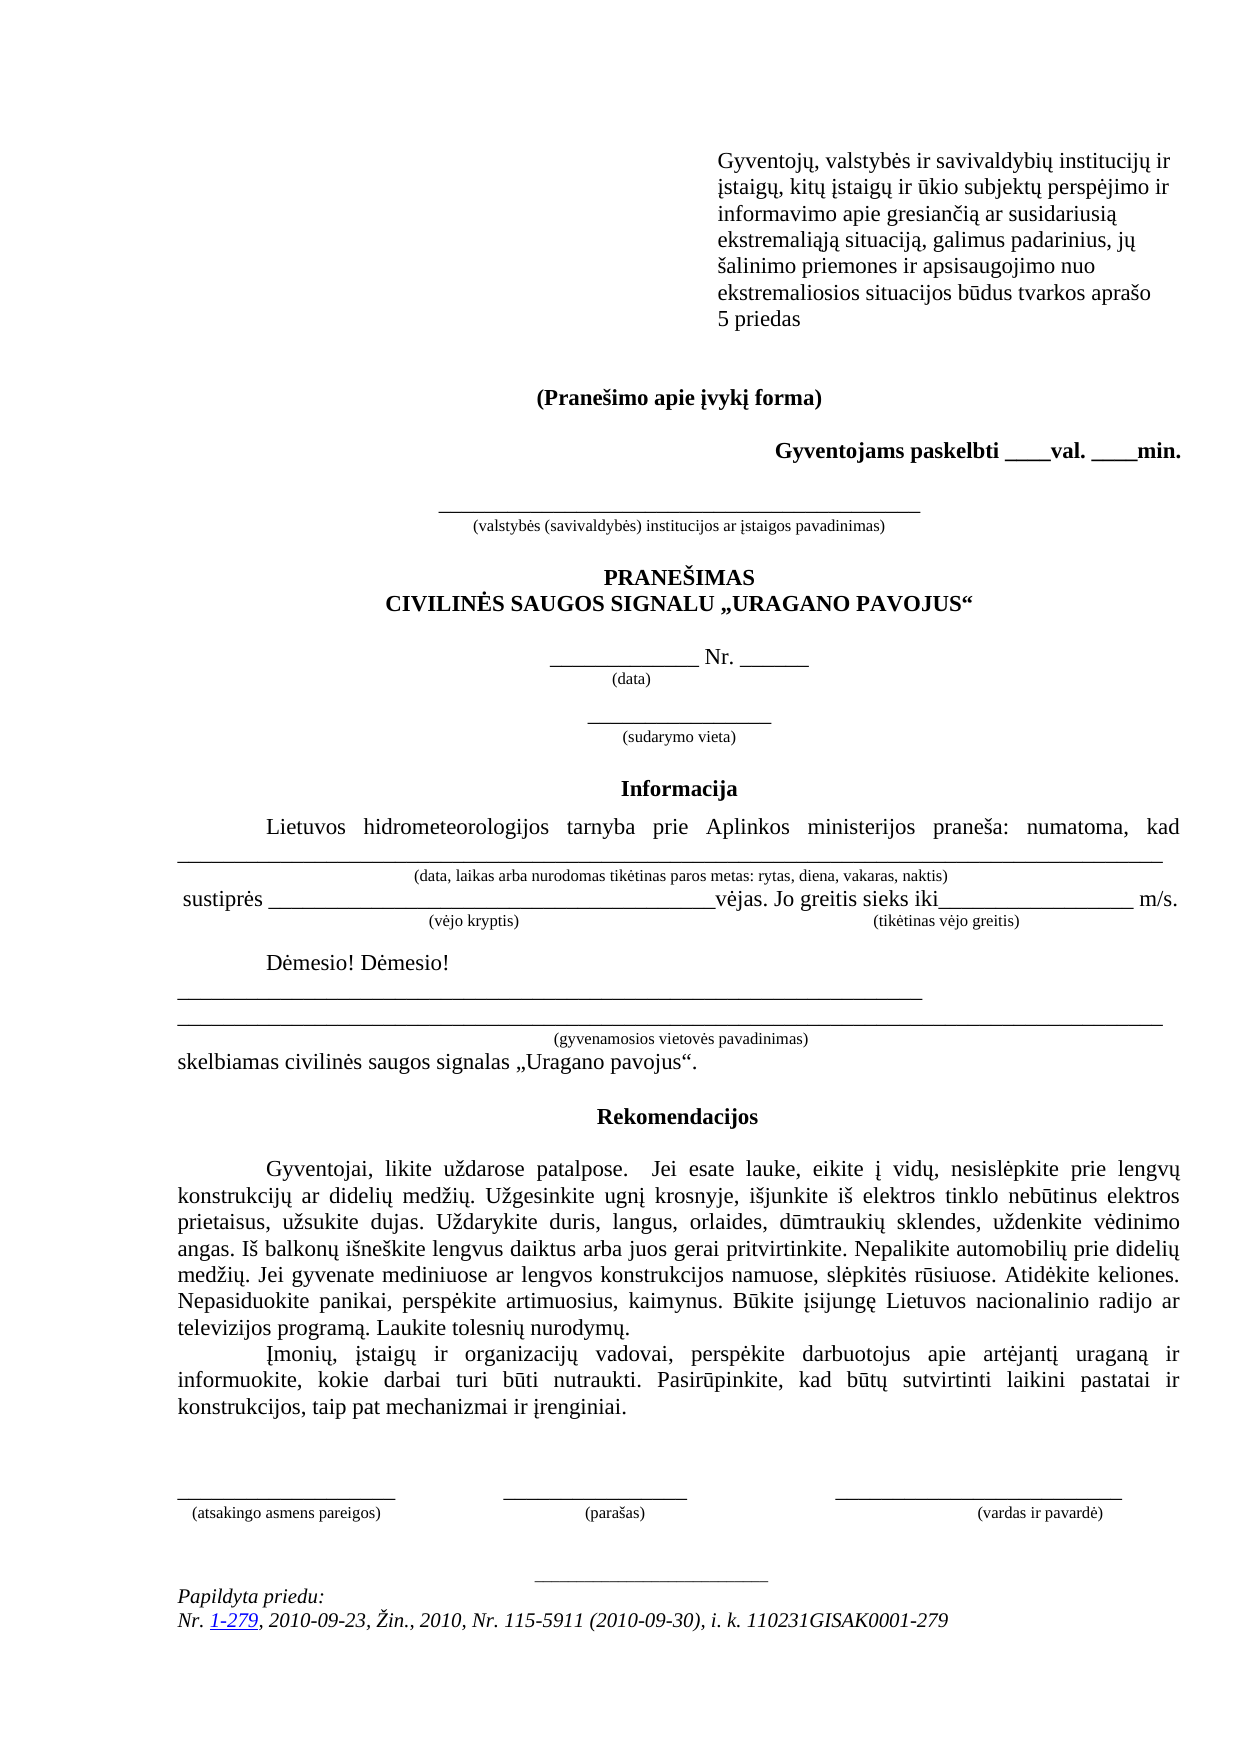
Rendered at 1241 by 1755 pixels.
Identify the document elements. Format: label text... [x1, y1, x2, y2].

text Dėmesio! Dėmesio! _________________________________________________________________ [177, 949, 1181, 1002]
text informavimo apie gresiančią ar susidariusią [582, 199, 1181, 226]
text Papildyta priedu: [177, 1584, 1181, 1608]
text (Pranešimo apie įvykį forma) [177, 384, 1181, 410]
text sustiprės _______________________________________vėjas. Jo greitis sieks iki_________________ m/s. [177, 885, 1181, 911]
text Informacija [177, 774, 1181, 801]
text ____________________________ [121, 1565, 1181, 1584]
text ______________________________________________________________________________________ [177, 1002, 1181, 1028]
text pranešimas [177, 564, 1181, 590]
text ________________ [177, 700, 1181, 727]
text Rekomendacijos [177, 1103, 1178, 1129]
text skelbiamas civilinės saugos signalas „Uragano pavojus“. [177, 1048, 1181, 1074]
text įstaigų, kitų įstaigų ir ūkio subjektų perspėjimo ir [582, 173, 1181, 199]
text šalinimo priemones ir apsisaugojimo nuo [582, 252, 1181, 279]
text 5 priedas [717, 305, 1181, 331]
text _____________ Nr. ______ [177, 643, 1181, 669]
text civilinės saugos signalu „URAGANO pavojus“ [177, 590, 1181, 616]
text ekstremaliosios situacijos būdus tvarkos aprašo [582, 279, 1181, 305]
text __________________________________________ [177, 489, 1181, 516]
text (data) [177, 669, 1181, 688]
text Gyventojams paskelbti ____val. ____min. [177, 437, 1181, 463]
text Nr. 1-279, 2010-09-23, Žin., 2010, Nr. 115-5911 (2010-09-30), i. k. 110231GISAK0001-279 [177, 1608, 1181, 1632]
text (data, laikas arba nurodomas tikėtinas paros metas: rytas, diena, vakaras, naktis) [177, 866, 1181, 885]
text Įmonių, įstaigų ir organizacijų vadovai, perspėkite darbuotojus apie artėjantį uraganą ir informuokite, kokie darbai turi būti nutraukti. Pasirūpinkite, kad būtų sutvirtinti laikini pastatai ir konstrukcijos, taip pat mechanizmai ir įrenginiai. [177, 1340, 1181, 1419]
text (valstybės (savivaldybės) institucijos ar įstaigos pavadinimas) [177, 516, 1181, 535]
text ___________________ ________________ _________________________ [177, 1477, 1178, 1503]
text Lietuvos hidrometeorologijos tarnyba prie Aplinkos ministerijos praneša: numatoma, kad ______________________________________________________________________________________ [177, 813, 1181, 866]
text (sudarymo vieta) [177, 727, 1181, 746]
text Gyventojų, valstybės ir savivaldybių institucijų ir [582, 147, 1181, 173]
text (atsakingo asmens pareigos) (parašas) (vardas ir pavardė) [177, 1503, 1181, 1522]
text (vėjo kryptis) (tikėtinas vėjo greitis) [177, 911, 1181, 930]
text ekstremaliąją situaciją, galimus padarinius, jų [582, 226, 1181, 252]
text (gyvenamosios vietovės pavadinimas) [177, 1028, 1181, 1048]
text Gyventojai, likite uždarose patalpose. Jei esate lauke, eikite į vidų, nesislėpkite prie lengvų konstrukcijų ar didelių medžių. Užgesinkite ugnį krosnyje, išjunkite iš elektros tinklo nebūtinus elektros prietaisus, užsukite dujas. Uždarykite duris, langus, orlaides, dūmtraukių sklendes, uždenkite vėdinimo angas. Iš balkonų išneškite lengvus daiktus arba juos gerai pritvirtinkite. Nepalikite automobilių prie didelių medžių. Jei gyvenate mediniuose ar lengvos konstrukcijos namuose, slėpkitės rūsiuose. Atidėkite keliones. Nepasiduokite panikai, perspėkite artimuosius, kaimynus. Būkite įsijungę Lietuvos nacionalinio radijo ar televizijos programą. Laukite tolesnių nurodymų. [177, 1156, 1181, 1340]
